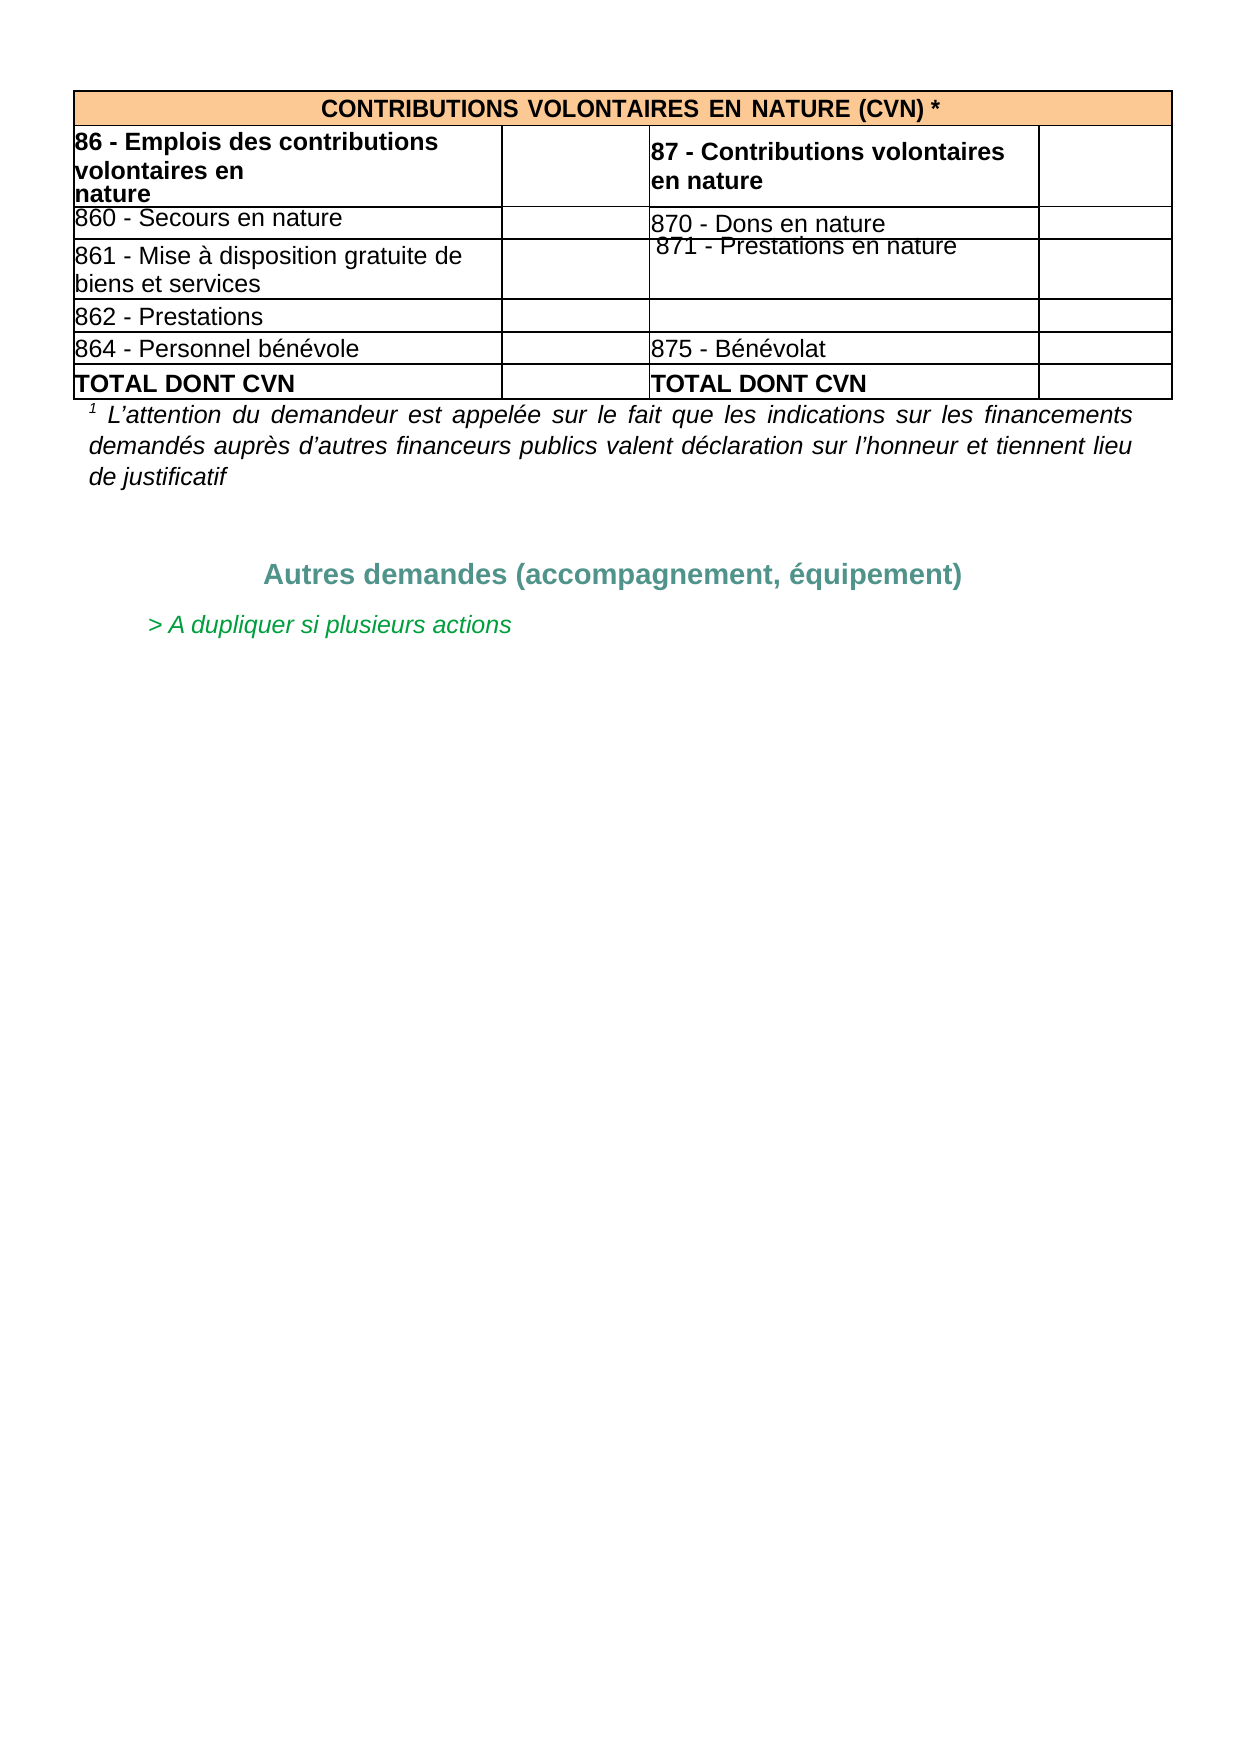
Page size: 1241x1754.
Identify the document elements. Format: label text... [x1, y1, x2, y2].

table_header CONTRIBUTIONS VOLONTAIRES EN NATURE (CVN) * [75, 92, 1171, 125]
table_cell TOTAL DONT CVN [650, 365, 1038, 398]
table_cell [1040, 240, 1171, 298]
table_cell 875 - Bénévolat [650, 333, 1038, 363]
table_cell 870 - Dons en nature [650, 208, 1038, 238]
table_cell 864 - Personnel bénévole [75, 333, 501, 363]
table_cell 862 - Prestations [75, 300, 501, 331]
table_cell 86 - Emplois des contributions volontaires en nature [75, 126, 501, 206]
table_cell 861 - Mise à disposition gratuite de biens et services [75, 240, 501, 298]
table_cell [1040, 333, 1171, 363]
table_cell TOTAL DONT CVN [75, 365, 501, 398]
table_cell [503, 240, 649, 298]
table_cell [503, 207, 649, 238]
table_cell [1040, 300, 1171, 331]
table_cell [503, 126, 649, 206]
table_cell [503, 333, 649, 363]
text > A dupliquer si plusieurs actions [148, 610, 1137, 639]
text 1 L’attention du demandeur est appelée sur le fait que les indications sur les financements demandés auprès d’autres financeurs publics valent déclaration sur l’honneur et tiennent lieu de justificatif [88, 400, 1137, 490]
table_cell 860 - Secours en nature [75, 208, 501, 238]
table_cell 871 - Prestations en nature [650, 240, 1038, 298]
table_cell [503, 365, 649, 398]
table_cell [650, 300, 1038, 331]
table_cell [1040, 365, 1171, 398]
text Autres demandes (accompagnement, équipement) [88, 557, 1137, 591]
table_cell [1040, 126, 1171, 206]
table_cell [503, 300, 649, 331]
table_cell [1040, 207, 1171, 238]
table_cell 87 - Contributions volontaires en nature [650, 126, 1038, 206]
